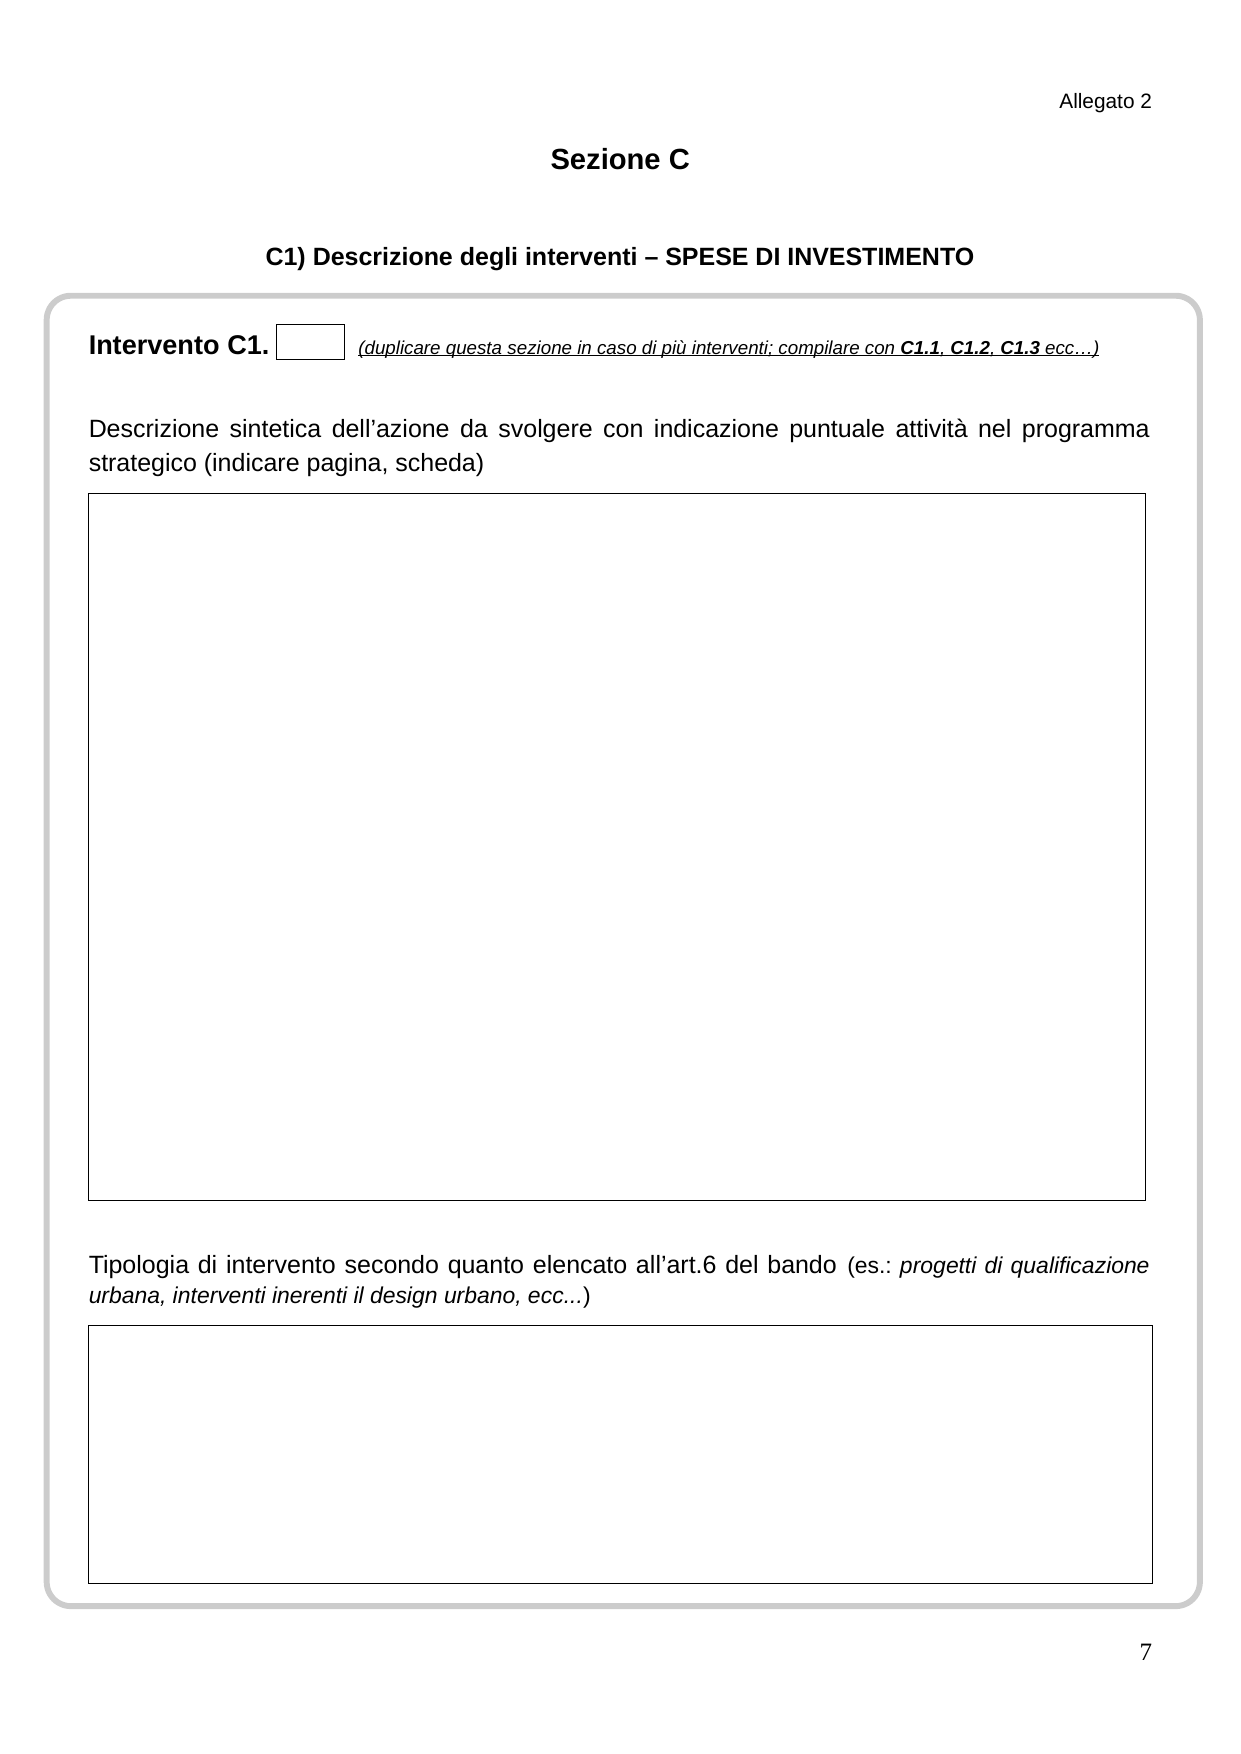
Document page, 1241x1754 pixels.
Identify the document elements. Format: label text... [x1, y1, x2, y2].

text Tipologia di intervento secondo quanto elencato all’art.6 del bando (es.: progetti di qualificazione urbana, interventi inerenti il design urbano, ecc...) [88, 1250, 1152, 1309]
text Intervento C1. [88, 324, 276, 360]
text Sezione C [88, 142, 1152, 176]
text Descrizione sintetica dell’azione da svolgere con indicazione puntuale attività nel programma strategico (indicare pagina, scheda) [88, 414, 1152, 476]
text C1) Descrizione degli interventi – SPESE DI INVESTIMENTO [88, 241, 1152, 270]
text (duplicare questa sezione in caso di più interventi; compilare con C1.1, C1.2, C1.3 ecc…) [345, 324, 1152, 360]
